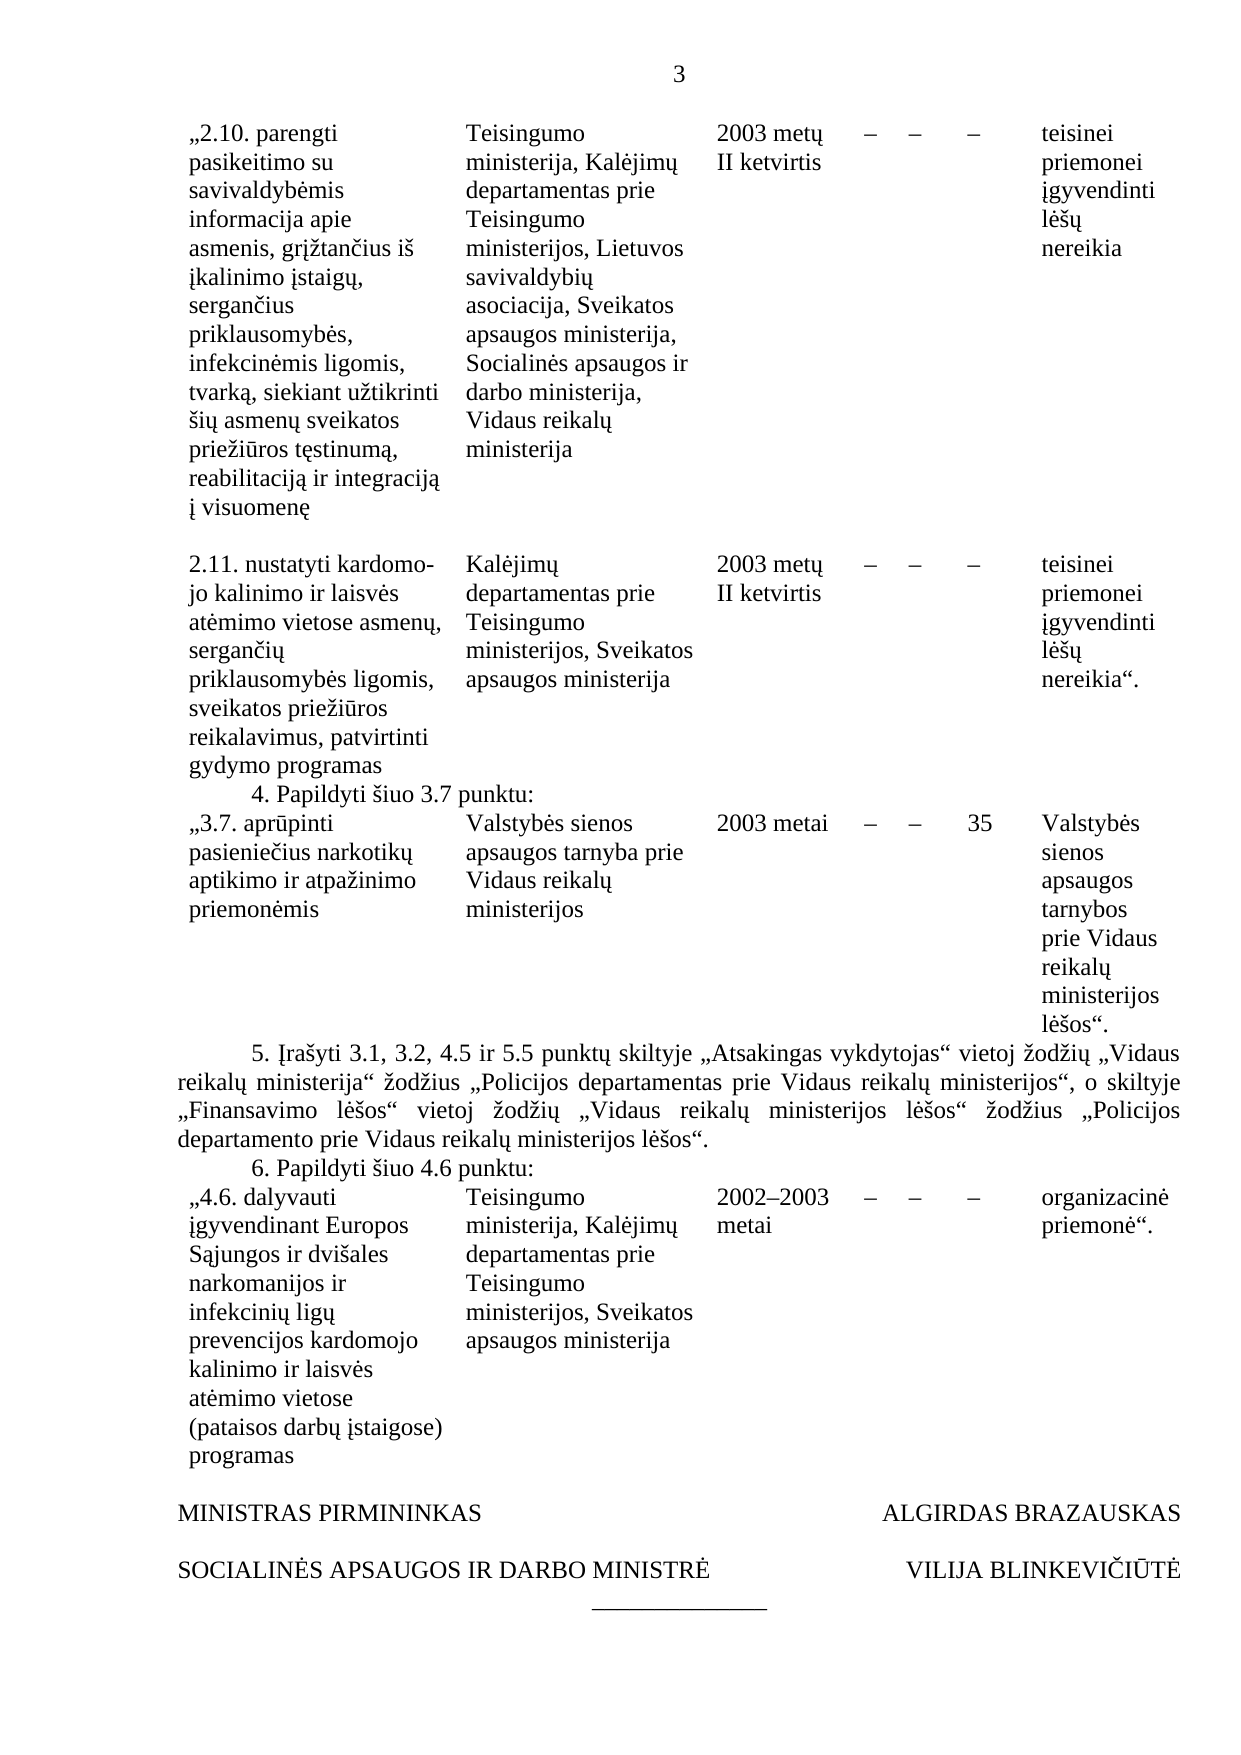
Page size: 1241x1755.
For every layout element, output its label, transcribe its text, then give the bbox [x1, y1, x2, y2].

table_header – [956, 118, 1030, 295]
table_cell [705, 295, 853, 549]
table_header Teisingumo ministerija, Kalėjimų departamentas prie Teisingumo ministerijos, Lietuvos savivaldybių asociacija, Sveikatos apsaugos ministerija, Socialinės apsaugos ir darbo ministerija, Vidaus reikalų ministerija [454, 118, 705, 549]
table_header teisinei priemonei įgyvendinti lėšų nereikia [1030, 118, 1167, 295]
table_cell [1030, 295, 1167, 549]
text 6. Papildyti šiuo 4.6 punktu: [177, 1153, 1181, 1182]
table_header 2003 metai [705, 808, 853, 1038]
table_header 2002–2003 metai [705, 1182, 853, 1469]
table_header 35 [956, 808, 1030, 1038]
table_header – [897, 808, 956, 1038]
table_header Valstybės sienos apsaugos tarnyba prie Vidaus reikalų ministerijos [454, 808, 705, 1038]
table_header „4.6. dalyvauti įgyvendinant Europos Sąjungos ir dvišales narkomanijos ir infekcinių ligų prevencijos kardomojo kalinimo ir laisvės atėmimo vietose (pataisos darbų įstaigose) programas [177, 1182, 454, 1469]
table_cell – [853, 549, 897, 779]
text SOCIALINĖS APSAUGOS IR DARBO MINISTRĖ VILIJA BLINKEVIČIŪTĖ [177, 1556, 1181, 1584]
table_header – [853, 1182, 897, 1469]
text MINISTRAS PIRMININKAS ALGIRDAS BRAZAUSKAS [177, 1498, 1181, 1527]
table_cell – [956, 549, 1030, 779]
table_header – [853, 808, 897, 1038]
table_cell Kalėjimų departamentas prie Teisingumo ministerijos, Sveikatos apsaugos ministerija [454, 549, 705, 779]
text 5. Įrašyti 3.1, 3.2, 4.5 ir 5.5 punktų skiltyje „Atsakingas vykdytojas“ vietoj žodžių „Vidaus reikalų ministerija“ žodžius „Policijos departamentas prie Vidaus reikalų ministerijos“, o skiltyje „Finansavimo lėšos“ vietoj žodžių „Vidaus reikalų ministerijos lėšos“ žodžius „Policijos departamento prie Vidaus reikalų ministerijos lėšos“. [177, 1038, 1181, 1153]
table_header „3.7. aprūpinti pasieniečius narkotikų aptikimo ir atpažinimo priemonėmis [177, 808, 454, 1038]
text 4. Papildyti šiuo 3.7 punktu: [177, 779, 1181, 808]
table_header Valstybės sienos apsaugos tarnybos prie Vidaus reikalų ministerijos lėšos“. [1030, 808, 1171, 1038]
table_header – [897, 1182, 956, 1469]
table_header – [897, 118, 956, 295]
table_cell [853, 295, 897, 549]
table_cell [897, 295, 956, 549]
table_header Teisingumo ministerija, Kalėjimų departamentas prie Teisingumo ministerijos, Sveikatos apsaugos ministerija [454, 1182, 705, 1469]
table_cell 2.11. nustatyti kardomo-jo kalinimo ir laisvės atėmimo vietose asmenų, sergančių priklausomybės ligomis, sveikatos priežiūros reikalavimus, patvirtinti gydymo programas [177, 549, 454, 779]
table_cell – [897, 549, 956, 779]
table_header – [956, 1182, 1030, 1469]
table_cell teisinei priemonei įgyvendinti lėšų nereikia“. [1030, 549, 1167, 779]
table_header „2.10. parengti pasikeitimo su savivaldybėmis informacija apie asmenis, grįžtančius iš įkalinimo įstaigų, sergančius priklausomybės, infekcinėmis ligomis, tvarką, siekiant užtikrinti šių asmenų sveikatos priežiūros tęstinumą, reabilitaciją ir integraciją į visuomenę [177, 118, 454, 549]
table_cell [956, 295, 1030, 549]
text ______________ [177, 1584, 1181, 1613]
table_cell 2003 metų II ketvirtis [705, 549, 853, 779]
table_header organizacinė priemonė“. [1030, 1182, 1180, 1469]
table_header 2003 metų II ketvirtis [705, 118, 853, 295]
table_header – [853, 118, 897, 295]
